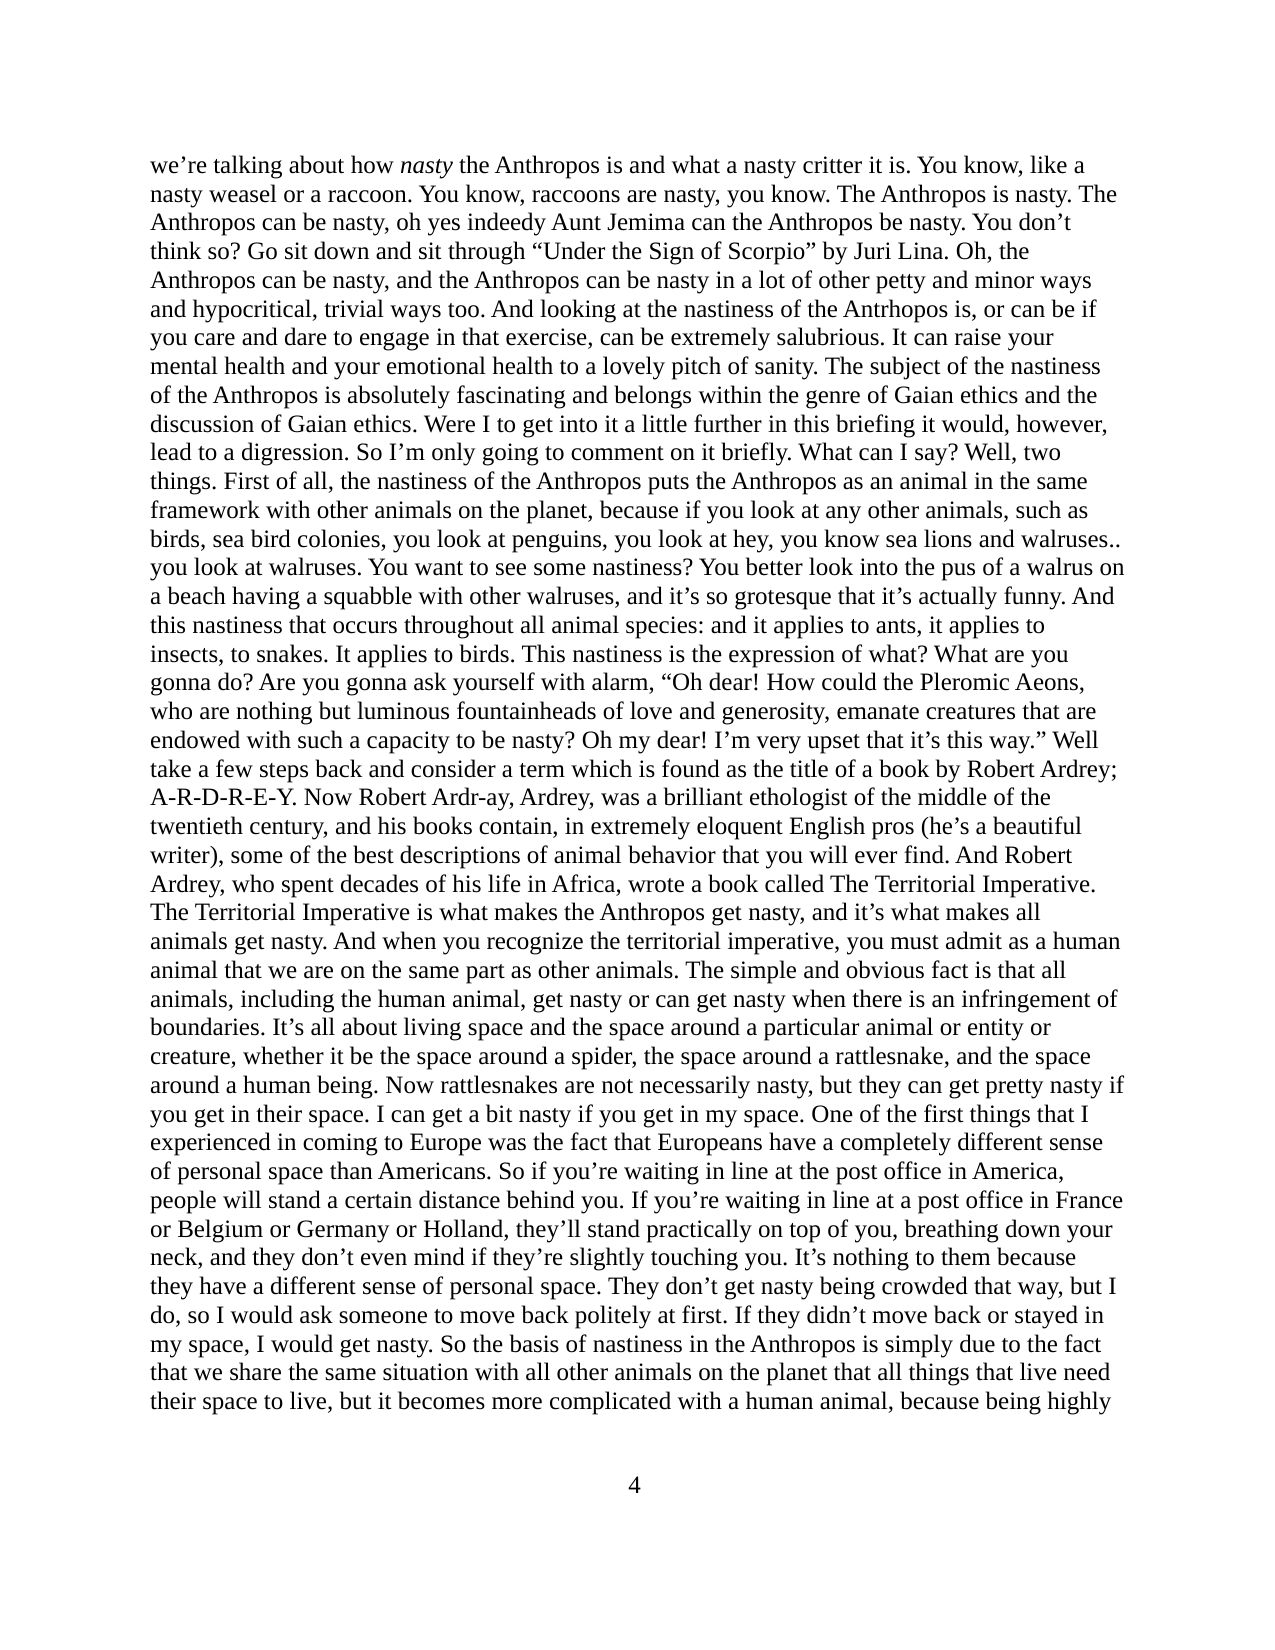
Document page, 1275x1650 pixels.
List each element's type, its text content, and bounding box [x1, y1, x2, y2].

text we’re talking about how nasty the Anthropos is and what a nasty critter it is. You know, like a nasty weasel or a raccoon. You know, raccoons are nasty, you know. The Anthropos is nasty. The Anthropos can be nasty, oh yes indeedy Aunt Jemima can the Anthropos be nasty. You don’t think so? Go sit down and sit through “Under the Sign of Scorpio” by Juri Lina. Oh, the Anthropos can be nasty, and the Anthropos can be nasty in a lot of other petty and minor ways and hypocritical, trivial ways too. And looking at the nastiness of the Antrhopos is, or can be if you care and dare to engage in that exercise, can be extremely salubrious. It can raise your mental health and your emotional health to a lovely pitch of sanity. The subject of the nastiness of the Anthropos is absolutely fascinating and belongs within the genre of Gaian ethics and the discussion of Gaian ethics. Were I to get into it a little further in this briefing it would, however, lead to a digression. So I’m only going to comment on it briefly. What can I say? Well, two things. First of all, the nastiness of the Anthropos puts the Anthropos as an animal in the same framework with other animals on the planet, because if you look at any other animals, such as birds, sea bird colonies, you look at penguins, you look at hey, you know sea lions and walruses.. you look at walruses. You want to see some nastiness? You better look into the pus of a walrus on a beach having a squabble with other walruses, and it’s so grotesque that it’s actually funny. And this nastiness that occurs throughout all animal species: and it applies to ants, it applies to insects, to snakes. It applies to birds. This nastiness is the expression of what? What are you gonna do? Are you gonna ask yourself with alarm, “Oh dear! How could the Pleromic Aeons, who are nothing but luminous fountainheads of love and generosity, emanate creatures that are endowed with such a capacity to be nasty? Oh my dear! I’m very upset that it’s this way.” Well take a few steps back and consider a term which is found as the title of a book by Robert Ardrey; A-R-D-R-E-Y. Now Robert Ardr-ay, Ardrey, was a brilliant ethologist of the middle of the twentieth century, and his books contain, in extremely eloquent English pros (he’s a beautiful writer), some of the best descriptions of animal behavior that you will ever find. And Robert Ardrey, who spent decades of his life in Africa, wrote a book called The Territorial Imperative. The Territorial Imperative is what makes the Anthropos get nasty, and it’s what makes all animals get nasty. And when you recognize the territorial imperative, you must admit as a human animal that we are on the same part as other animals. The simple and obvious fact is that all animals, including the human animal, get nasty or can get nasty when there is an infringement of boundaries. It’s all about living space and the space around a particular animal or entity or creature, whether it be the space around a spider, the space around a rattlesnake, and the space around a human being. Now rattlesnakes are not necessarily nasty, but they can get pretty nasty if you get in their space. I can get a bit nasty if you get in my space. One of the first things that I experienced in coming to Europe was the fact that Europeans have a completely different sense of personal space than Americans. So if you’re waiting in line at the post office in America, people will stand a certain distance behind you. If you’re waiting in line at a post office in France or Belgium or Germany or Holland, they’ll stand practically on top of you, breathing down your neck, and they don’t even mind if they’re slightly touching you. It’s nothing to them because they have a different sense of personal space. They don’t get nasty being crowded that way, but I do, so I would ask someone to move back politely at first. If they didn’t move back or stayed in my space, I would get nasty. So the basis of nastiness in the Anthropos is simply due to the fact that we share the same situation with all other animals on the planet that all things that live need their space to live, but it becomes more complicated with a human animal, because being highly [150, 150, 1125, 1415]
